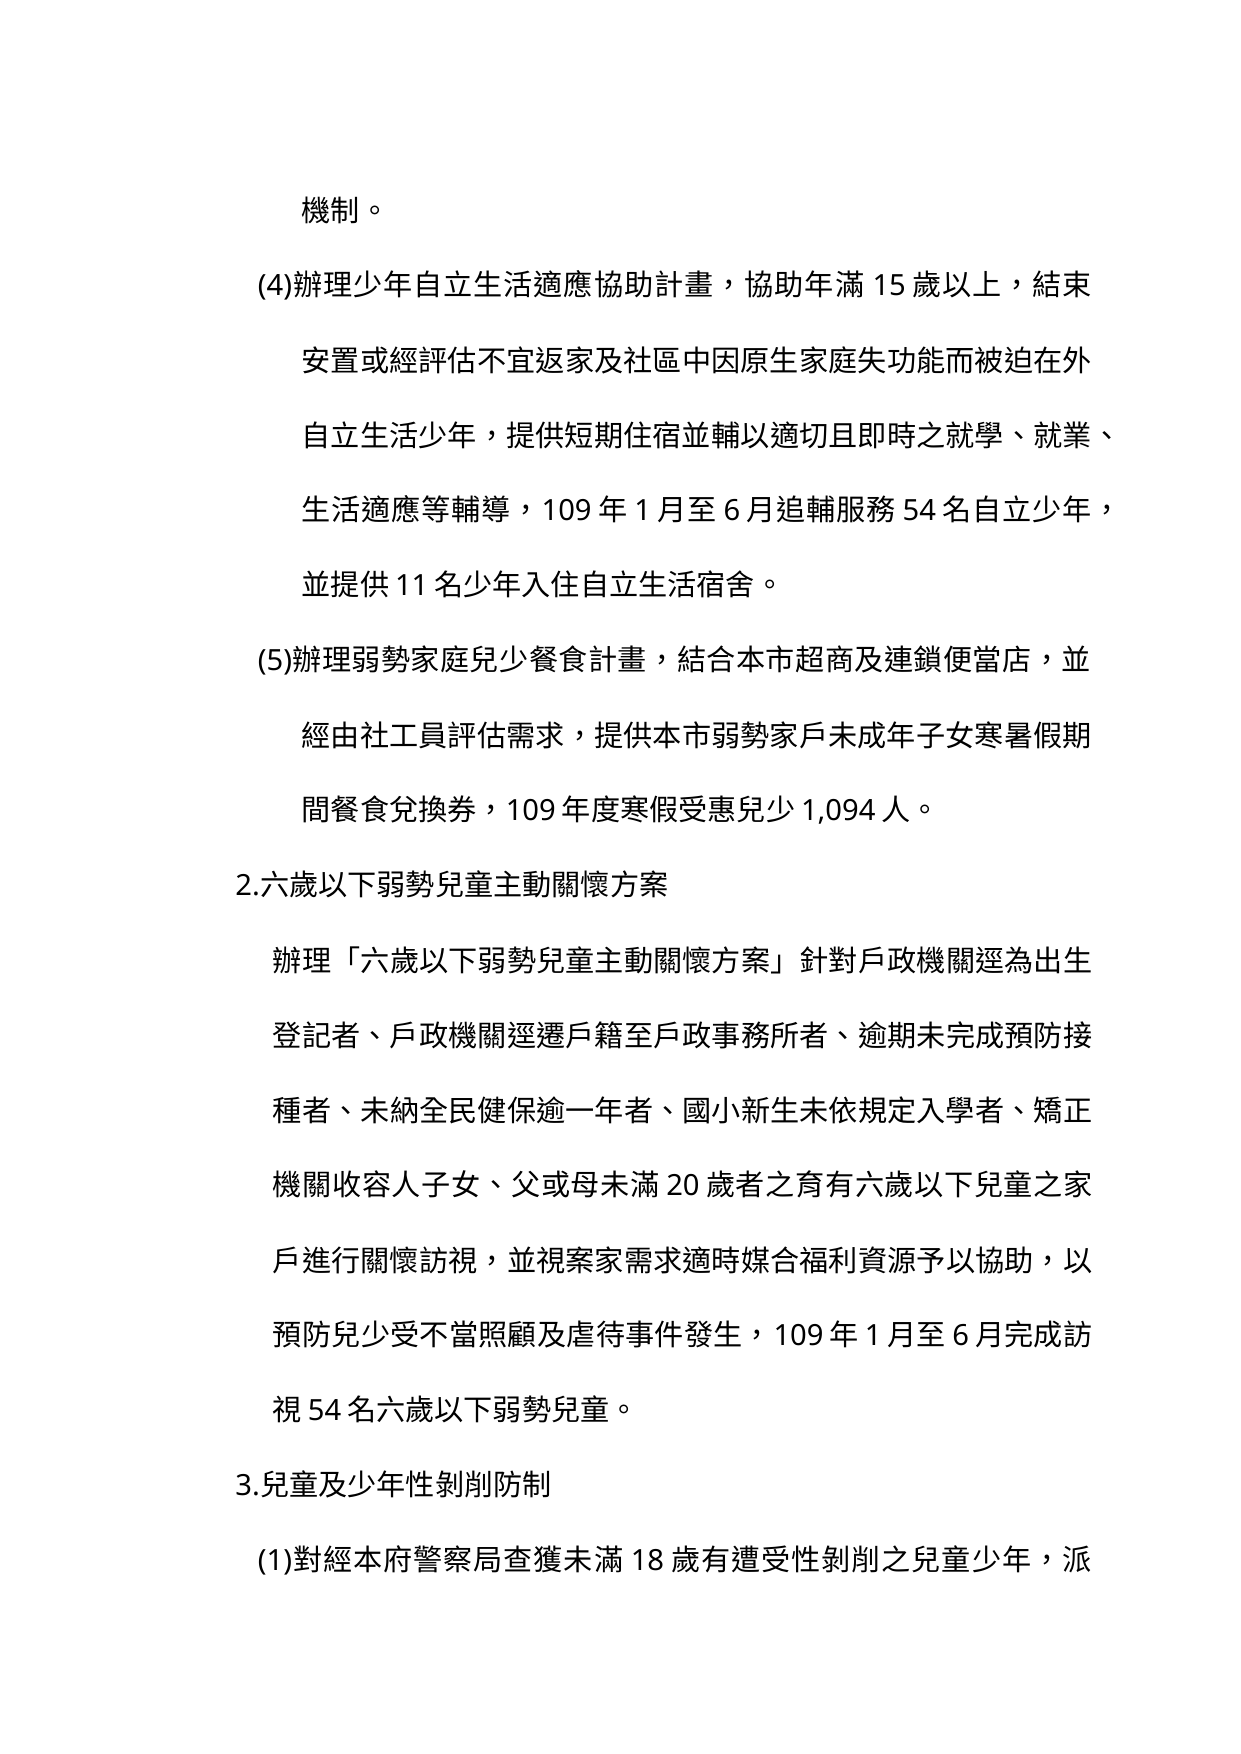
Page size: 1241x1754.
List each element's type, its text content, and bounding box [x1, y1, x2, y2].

text (4)辦理少年自立生活適應協助計畫，協助年滿15歲以上，結束安置或經評估不宜返家及社區中因原生家庭失功能而被迫在外自立生活少年，提供短期住宿並輔以適切且即時之就學、就業、生活適應等輔導，109年1月至6月追輔服務54名自立少年，並提供11名少年入住自立生活宿舍。 [258, 239, 1092, 614]
text 機制。 [258, 164, 1092, 239]
text (5)辦理弱勢家庭兒少餐食計畫，結合本市超商及連鎖便當店，並經由社工員評估需求，提供本市弱勢家戶未成年子女寒暑假期間餐食兌換券，109年度寒假受惠兒少1,094人。 [258, 614, 1092, 839]
text 辦理「六歲以下弱勢兒童主動關懷方案」針對戶政機關逕為出生登記者、戶政機關逕遷戶籍至戶政事務所者、逾期未完成預防接種者、未納全民健保逾一年者、國小新生未依規定入學者、矯正機關收容人子女、父或母未滿20歲者之育有六歲以下兒童之家戶進行關懷訪視，並視案家需求適時媒合福利資源予以協助，以預防兒少受不當照顧及虐待事件發生，109年1月至6月完成訪視54名六歲以下弱勢兒童。 [273, 914, 1092, 1439]
text 3.兒童及少年性剝削防制 [235, 1439, 1092, 1514]
text 2.六歲以下弱勢兒童主動關懷方案 [235, 839, 1092, 914]
text (1)對經本府警察局查獲未滿18歲有遭受性剝削之兒童少年，派 [258, 1514, 1092, 1589]
